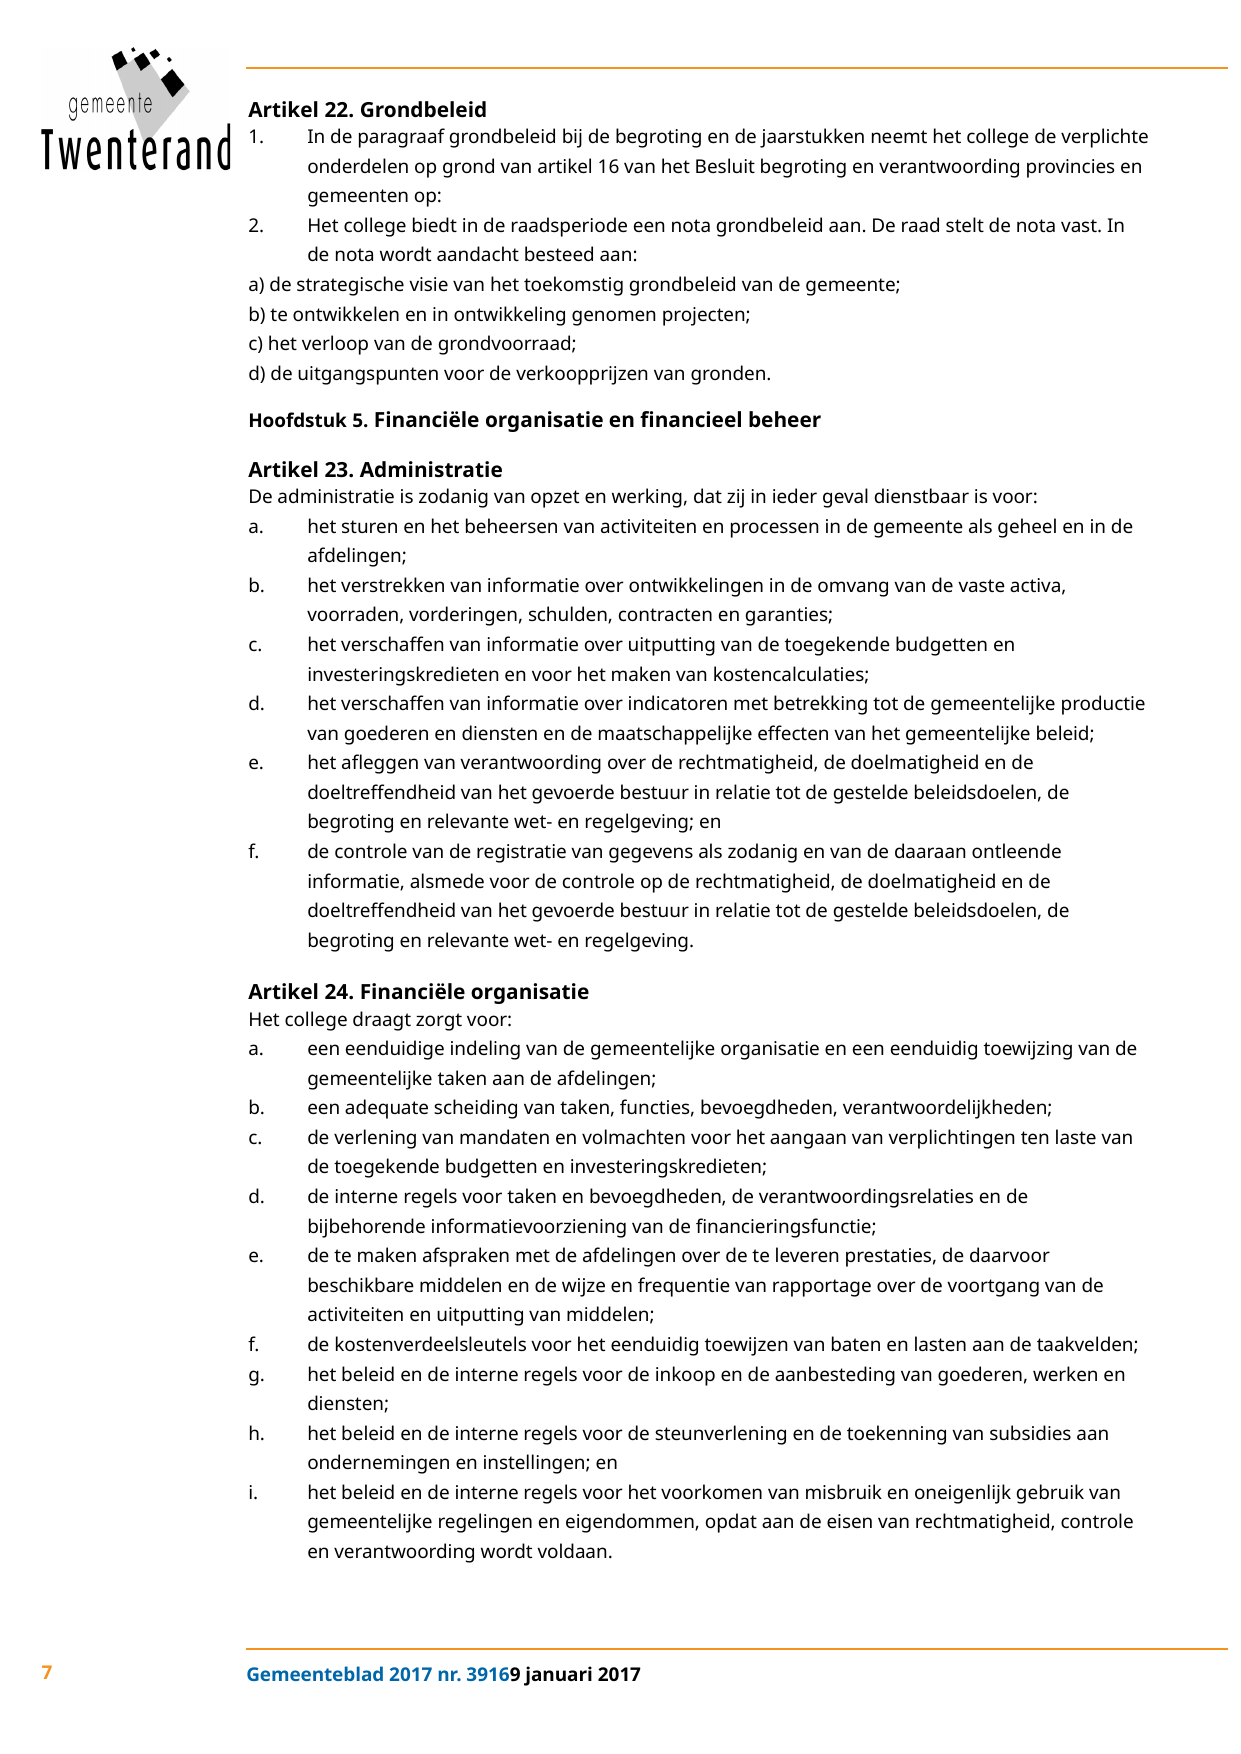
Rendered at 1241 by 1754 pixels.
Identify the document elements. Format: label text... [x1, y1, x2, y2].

list het verschaffen van informatie over uitputting van de toegekende budgetten en investeringskredieten en voor het maken van kostencalculaties; [248, 631, 1152, 686]
picture [41, 47, 231, 172]
list de interne regels voor taken en bevoegdheden, de verantwoordingsrelaties en de bijbehorende informatievoorziening van de financieringsfunctie; [248, 1183, 1152, 1239]
list het beleid en de interne regels voor de steunverlening en de toekenning van subsidies aan ondernemingen en instellingen; en [248, 1420, 1152, 1475]
list het sturen en het beheersen van activiteiten en processen in de gemeente als geheel en in de afdelingen; [248, 513, 1152, 568]
list een eenduidige indeling van de gemeentelijke organisatie en een eenduidig toewijzing van de gemeentelijke taken aan de afdelingen; [248, 1035, 1152, 1091]
list het beleid en de interne regels voor het voorkomen van misbruik en oneigenlijk gebruik van gemeentelijke regelingen en eigendommen, opdat aan de eisen van rechtmatigheid, controle en verantwoording wordt voldaan. [248, 1479, 1152, 1564]
text Artikel 23. Administratie [248, 455, 1152, 483]
text Artikel 22. Grondbeleid [248, 95, 1152, 123]
list Het college biedt in de raadsperiode een nota grondbeleid aan. De raad stelt de nota vast. In de nota wordt aandacht besteed aan: [248, 212, 1152, 267]
list het beleid en de interne regels voor de inkoop en de aanbesteding van goederen, werken en diensten; [248, 1361, 1152, 1416]
list een adequate scheiding van taken, functies, bevoegdheden, verantwoordelijkheden; [248, 1094, 1152, 1120]
text Het college draagt zorgt voor: [248, 1006, 1152, 1032]
text d) de uitgangspunten voor de verkoopprijzen van gronden. [248, 360, 1152, 386]
list de verlening van mandaten en volmachten voor het aangaan van verplichtingen ten laste van de toegekende budgetten en investeringskredieten; [248, 1124, 1152, 1179]
text Hoofdstuk 5. Financiële organisatie en financieel beheer [248, 406, 1152, 434]
list het verstrekken van informatie over ontwikkelingen in de omvang van de vaste activa, voorraden, vorderingen, schulden, contracten en garanties; [248, 572, 1152, 627]
list de kostenverdeelsleutels voor het eenduidig toewijzen van baten en lasten aan de taakvelden; [248, 1331, 1152, 1357]
text a) de strategische visie van het toekomstig grondbeleid van de gemeente; [248, 271, 1152, 297]
text De administratie is zodanig van opzet en werking, dat zij in ieder geval dienstbaar is voor: [248, 483, 1152, 509]
text b) te ontwikkelen en in ontwikkeling genomen projecten; [248, 301, 1152, 326]
text Artikel 24. Financiële organisatie [248, 977, 1152, 1006]
list het verschaffen van informatie over indicatoren met betrekking tot de gemeentelijke productie van goederen en diensten en de maatschappelijke effecten van het gemeentelijke beleid; [248, 690, 1152, 746]
list de te maken afspraken met de afdelingen over de te leveren prestaties, de daarvoor beschikbare middelen en de wijze en frequentie van rapportage over de voortgang van de activiteiten en uitputting van middelen; [248, 1242, 1152, 1327]
text c) het verloop van de grondvoorraad; [248, 330, 1152, 356]
list het afleggen van verantwoording over de rechtmatigheid, de doelmatigheid en de doeltreffendheid van het gevoerde bestuur in relatie tot de gestelde beleidsdoelen, de begroting en relevante wet- en regelgeving; en [248, 749, 1152, 834]
list In de paragraaf grondbeleid bij de begroting en de jaarstukken neemt het college de verplichte onderdelen op grond van artikel 16 van het Besluit begroting en verantwoording provincies en gemeenten op: [248, 123, 1152, 208]
list de controle van de registratie van gegevens als zodanig en van de daaraan ontleende informatie, alsmede voor de controle op de rechtmatigheid, de doelmatigheid en de doeltreffendheid van het gevoerde bestuur in relatie tot de gestelde beleidsdoelen, de begroting en relevante wet- en regelgeving. [248, 838, 1152, 953]
